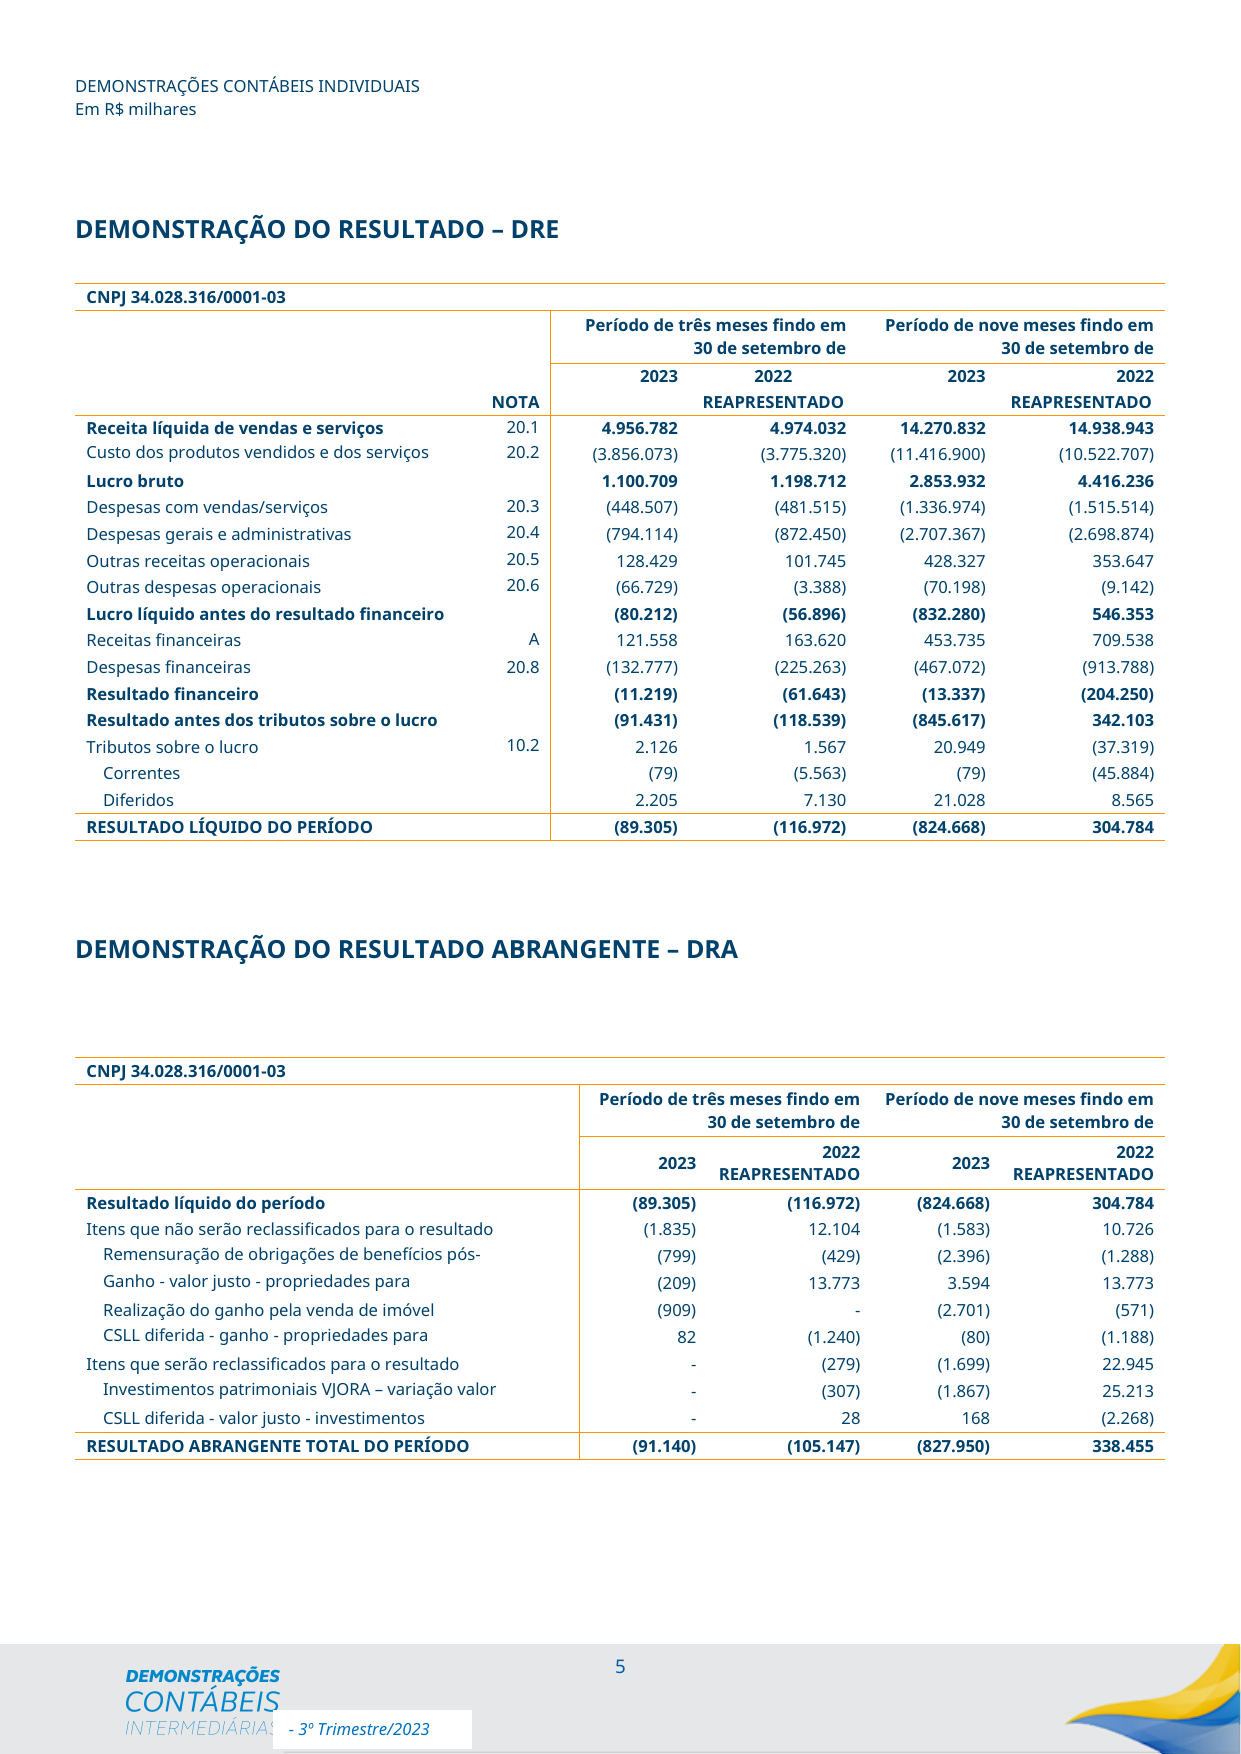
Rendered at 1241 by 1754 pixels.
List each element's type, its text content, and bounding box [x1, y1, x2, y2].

table_cell 2022 [689, 364, 857, 389]
table_cell [858, 389, 997, 414]
table_cell 10.2 [456, 733, 550, 760]
table_cell [521, 1405, 579, 1432]
table_cell 304.784 [997, 814, 1165, 839]
table_cell (913.788) [997, 654, 1165, 680]
table_cell 163.620 [689, 627, 857, 654]
table_cell [456, 814, 550, 839]
table_cell 20.6 [456, 574, 550, 601]
table_cell [521, 1297, 579, 1324]
table_cell [456, 311, 550, 363]
table_cell (204.250) [997, 680, 1165, 707]
table_cell 709.538 [997, 627, 1165, 654]
table_cell (832.280) [858, 601, 997, 627]
table_cell (37.319) [997, 733, 1165, 760]
table_cell (824.668) [858, 814, 997, 839]
table_cell (571) [1001, 1297, 1165, 1324]
table_cell (1.835) [580, 1216, 707, 1243]
table_cell Correntes [75, 760, 456, 786]
table_cell 10.726 [1001, 1216, 1165, 1243]
table_cell 22.945 [1001, 1351, 1165, 1378]
table_cell Resultado líquido do período [75, 1190, 521, 1216]
table_cell (1.515.514) [997, 494, 1165, 521]
table_cell 25.213 [1001, 1378, 1165, 1405]
table_header CNPJ 34.028.316/0001-03 [75, 284, 456, 309]
table_header [871, 1058, 1001, 1083]
table_cell 20.4 [456, 521, 550, 547]
table_cell Realização do ganho pela venda de imóvel [75, 1297, 521, 1324]
table_cell Período de nove meses findo em 30 de setembro de [858, 311, 1165, 363]
table_cell (799) [580, 1243, 707, 1270]
table_cell (5.563) [689, 760, 857, 786]
table_cell - [580, 1378, 707, 1405]
table_cell 121.558 [551, 627, 689, 654]
table_header [997, 284, 1165, 309]
table_cell 342.103 [997, 707, 1165, 733]
table_cell 2.126 [551, 733, 689, 760]
table_cell [456, 680, 550, 707]
table_cell 2022 [997, 364, 1165, 389]
table_cell (13.337) [858, 680, 997, 707]
table_cell 2022 REAPRESENTADO [1001, 1137, 1165, 1189]
table_cell 101.745 [689, 548, 857, 574]
table_cell 20.8 [456, 654, 550, 680]
table_cell Custo dos produtos vendidos e dos serviços prestados [75, 441, 456, 468]
table_cell (61.643) [689, 680, 857, 707]
table_cell [521, 1243, 579, 1270]
table_cell Tributos sobre o lucro [75, 733, 456, 760]
table_cell [551, 389, 689, 414]
table_cell (45.884) [997, 760, 1165, 786]
table_cell (132.777) [551, 654, 689, 680]
table_cell RESULTADO LÍQUIDO DO PERÍODO [75, 814, 456, 839]
table_cell [521, 1190, 579, 1216]
table_cell 8.565 [997, 786, 1165, 813]
table_cell [456, 760, 550, 786]
table_cell (11.219) [551, 680, 689, 707]
table_cell Diferidos [75, 786, 456, 813]
table_cell [456, 707, 550, 733]
table_cell Outras despesas operacionais [75, 574, 456, 601]
table_cell (1.867) [871, 1378, 1001, 1405]
table_cell (909) [580, 1297, 707, 1324]
text DEMONSTRAÇÃO DO RESULTADO – DRE [75, 211, 1165, 245]
table_cell (1.240) [707, 1324, 871, 1351]
table_cell (118.539) [689, 707, 857, 733]
table_cell (429) [707, 1243, 871, 1270]
table_cell 4.956.782 [551, 416, 689, 441]
table_cell 13.773 [707, 1270, 871, 1297]
table_header [551, 284, 689, 309]
table_cell [456, 468, 550, 494]
table_cell (3.775.320) [689, 441, 857, 468]
table_header CNPJ 34.028.316/0001-03 [75, 1058, 521, 1083]
table_cell Itens que serão reclassificados para o resultado [75, 1351, 521, 1378]
table_cell (1.583) [871, 1216, 1001, 1243]
table_cell (2.396) [871, 1243, 1001, 1270]
table_cell [75, 389, 456, 414]
table_cell 2023 [871, 1137, 1001, 1189]
table_cell - [580, 1405, 707, 1432]
table_cell (3.856.073) [551, 441, 689, 468]
table_cell (845.617) [858, 707, 997, 733]
table_cell (794.114) [551, 521, 689, 547]
table_cell 1.198.712 [689, 468, 857, 494]
table_cell CSLL diferida - valor justo - investimentos [75, 1405, 521, 1432]
table_cell 12.104 [707, 1216, 871, 1243]
table_cell [521, 1324, 579, 1351]
table_cell Ganho - valor justo - propriedades para investimento [75, 1270, 521, 1297]
table_cell (80) [871, 1324, 1001, 1351]
table_cell 1.567 [689, 733, 857, 760]
table_cell (116.972) [707, 1190, 871, 1216]
table_cell 428.327 [858, 548, 997, 574]
table_cell NOTA [456, 389, 550, 414]
table_cell (70.198) [858, 574, 997, 601]
table_cell 20.949 [858, 733, 997, 760]
table_cell (116.972) [689, 814, 857, 839]
table_cell 20.5 [456, 548, 550, 574]
table_cell (91.431) [551, 707, 689, 733]
table_cell Despesas gerais e administrativas [75, 521, 456, 547]
table_cell 2023 [858, 364, 997, 389]
table_cell Itens que não serão reclassificados para o resultado [75, 1216, 521, 1243]
table_cell [521, 1136, 579, 1189]
table_header [707, 1058, 871, 1083]
table_cell 2.853.932 [858, 468, 997, 494]
table_header [689, 284, 857, 309]
table_cell Período de três meses findo em 30 de setembro de [551, 311, 857, 363]
table_cell 21.028 [858, 786, 997, 813]
table_cell (1.288) [1001, 1243, 1165, 1270]
table_cell Receita líquida de vendas e serviços [75, 416, 456, 441]
table_cell (89.305) [580, 1190, 707, 1216]
table_cell (467.072) [858, 654, 997, 680]
table_cell 2022 REAPRESENTADO [707, 1137, 871, 1189]
table_cell (79) [858, 760, 997, 786]
table_cell (79) [551, 760, 689, 786]
table_cell 453.735 [858, 627, 997, 654]
table_cell (2.268) [1001, 1405, 1165, 1432]
table_cell Lucro líquido antes do resultado financeiro [75, 601, 456, 627]
table_cell [521, 1351, 579, 1378]
table_cell (3.388) [689, 574, 857, 601]
table_cell Período de nove meses findo em 30 de setembro de [871, 1085, 1165, 1136]
table_cell (1.699) [871, 1351, 1001, 1378]
table_header [1001, 1058, 1165, 1083]
table_cell (11.416.900) [858, 441, 997, 468]
text DEMONSTRAÇÃO DO RESULTADO ABRANGENTE – DRA [75, 932, 1165, 966]
table_cell [521, 1433, 579, 1459]
table_cell Período de três meses findo em 30 de setembro de [580, 1085, 871, 1136]
table_cell 1.100.709 [551, 468, 689, 494]
table_cell Despesas com vendas/serviços [75, 494, 456, 521]
table_cell (2.707.367) [858, 521, 997, 547]
table_cell (66.729) [551, 574, 689, 601]
table_cell (91.140) [580, 1433, 707, 1459]
table_cell - [707, 1297, 871, 1324]
table_cell 304.784 [1001, 1190, 1165, 1216]
table_cell 14.270.832 [858, 416, 997, 441]
table_cell 546.353 [997, 601, 1165, 627]
table_cell (279) [707, 1351, 871, 1378]
table_cell [456, 601, 550, 627]
table_cell 128.429 [551, 548, 689, 574]
table_cell (225.263) [689, 654, 857, 680]
table_cell Remensuração de obrigações de benefícios pós-emprego [75, 1243, 521, 1270]
table_cell Resultado antes dos tributos sobre o lucro [75, 707, 456, 733]
table_cell 338.455 [1001, 1433, 1165, 1459]
table_cell Lucro bruto [75, 468, 456, 494]
table_cell (10.522.707) [997, 441, 1165, 468]
table_cell (448.507) [551, 494, 689, 521]
table_cell (56.896) [689, 601, 857, 627]
table_cell [521, 1378, 579, 1405]
table_cell 2023 [551, 364, 689, 389]
table_cell (2.701) [871, 1297, 1001, 1324]
table_cell Resultado financeiro [75, 680, 456, 707]
table_cell [75, 1085, 521, 1136]
table_cell 7.130 [689, 786, 857, 813]
table_cell (105.147) [707, 1433, 871, 1459]
table_cell 2023 [580, 1137, 707, 1189]
table_cell [521, 1216, 579, 1243]
table_cell 20.1 [456, 416, 550, 441]
table_cell Investimentos patrimoniais VJORA – variação valor justo [75, 1378, 521, 1405]
table_cell (824.668) [871, 1190, 1001, 1216]
table_cell 20.2 [456, 441, 550, 468]
table_cell REAPRESENTADO [997, 389, 1165, 414]
table_cell (307) [707, 1378, 871, 1405]
table_cell Despesas financeiras [75, 654, 456, 680]
table_cell (872.450) [689, 521, 857, 547]
table_cell Receitas financeiras [75, 627, 456, 654]
table_cell [75, 363, 456, 389]
table_cell (1.188) [1001, 1324, 1165, 1351]
table_cell - [580, 1351, 707, 1378]
table_cell Outras receitas operacionais [75, 548, 456, 574]
table_cell 13.773 [1001, 1270, 1165, 1297]
table_cell (827.950) [871, 1433, 1001, 1459]
table_cell REAPRESENTADO [689, 389, 857, 414]
table_cell CSLL diferida - ganho - propriedades para investimento [75, 1324, 521, 1351]
table_header [858, 284, 997, 309]
table_header [521, 1058, 579, 1083]
table_cell (209) [580, 1270, 707, 1297]
table_header [456, 284, 551, 309]
table_cell [521, 1085, 579, 1136]
table_cell 2.205 [551, 786, 689, 813]
table_header [579, 1058, 707, 1083]
table_cell 0 [456, 627, 550, 654]
table_cell [456, 363, 550, 389]
table_cell [75, 311, 456, 363]
table_cell (80.212) [551, 601, 689, 627]
table_cell 4.974.032 [689, 416, 857, 441]
table_cell 28 [707, 1405, 871, 1432]
table_cell 4.416.236 [997, 468, 1165, 494]
table_cell 3.594 [871, 1270, 1001, 1297]
table_cell [75, 1136, 521, 1189]
table_cell (1.336.974) [858, 494, 997, 521]
table_cell 353.647 [997, 548, 1165, 574]
table_cell 82 [580, 1324, 707, 1351]
table_cell [521, 1270, 579, 1297]
table_cell (89.305) [551, 814, 689, 839]
table_cell 20.3 [456, 494, 550, 521]
table_cell RESULTADO ABRANGENTE TOTAL DO PERÍODO [75, 1433, 521, 1459]
table_cell [456, 786, 550, 813]
table_cell (2.698.874) [997, 521, 1165, 547]
table_cell 14.938.943 [997, 416, 1165, 441]
table_cell (481.515) [689, 494, 857, 521]
table_cell (9.142) [997, 574, 1165, 601]
table_cell 168 [871, 1405, 1001, 1432]
